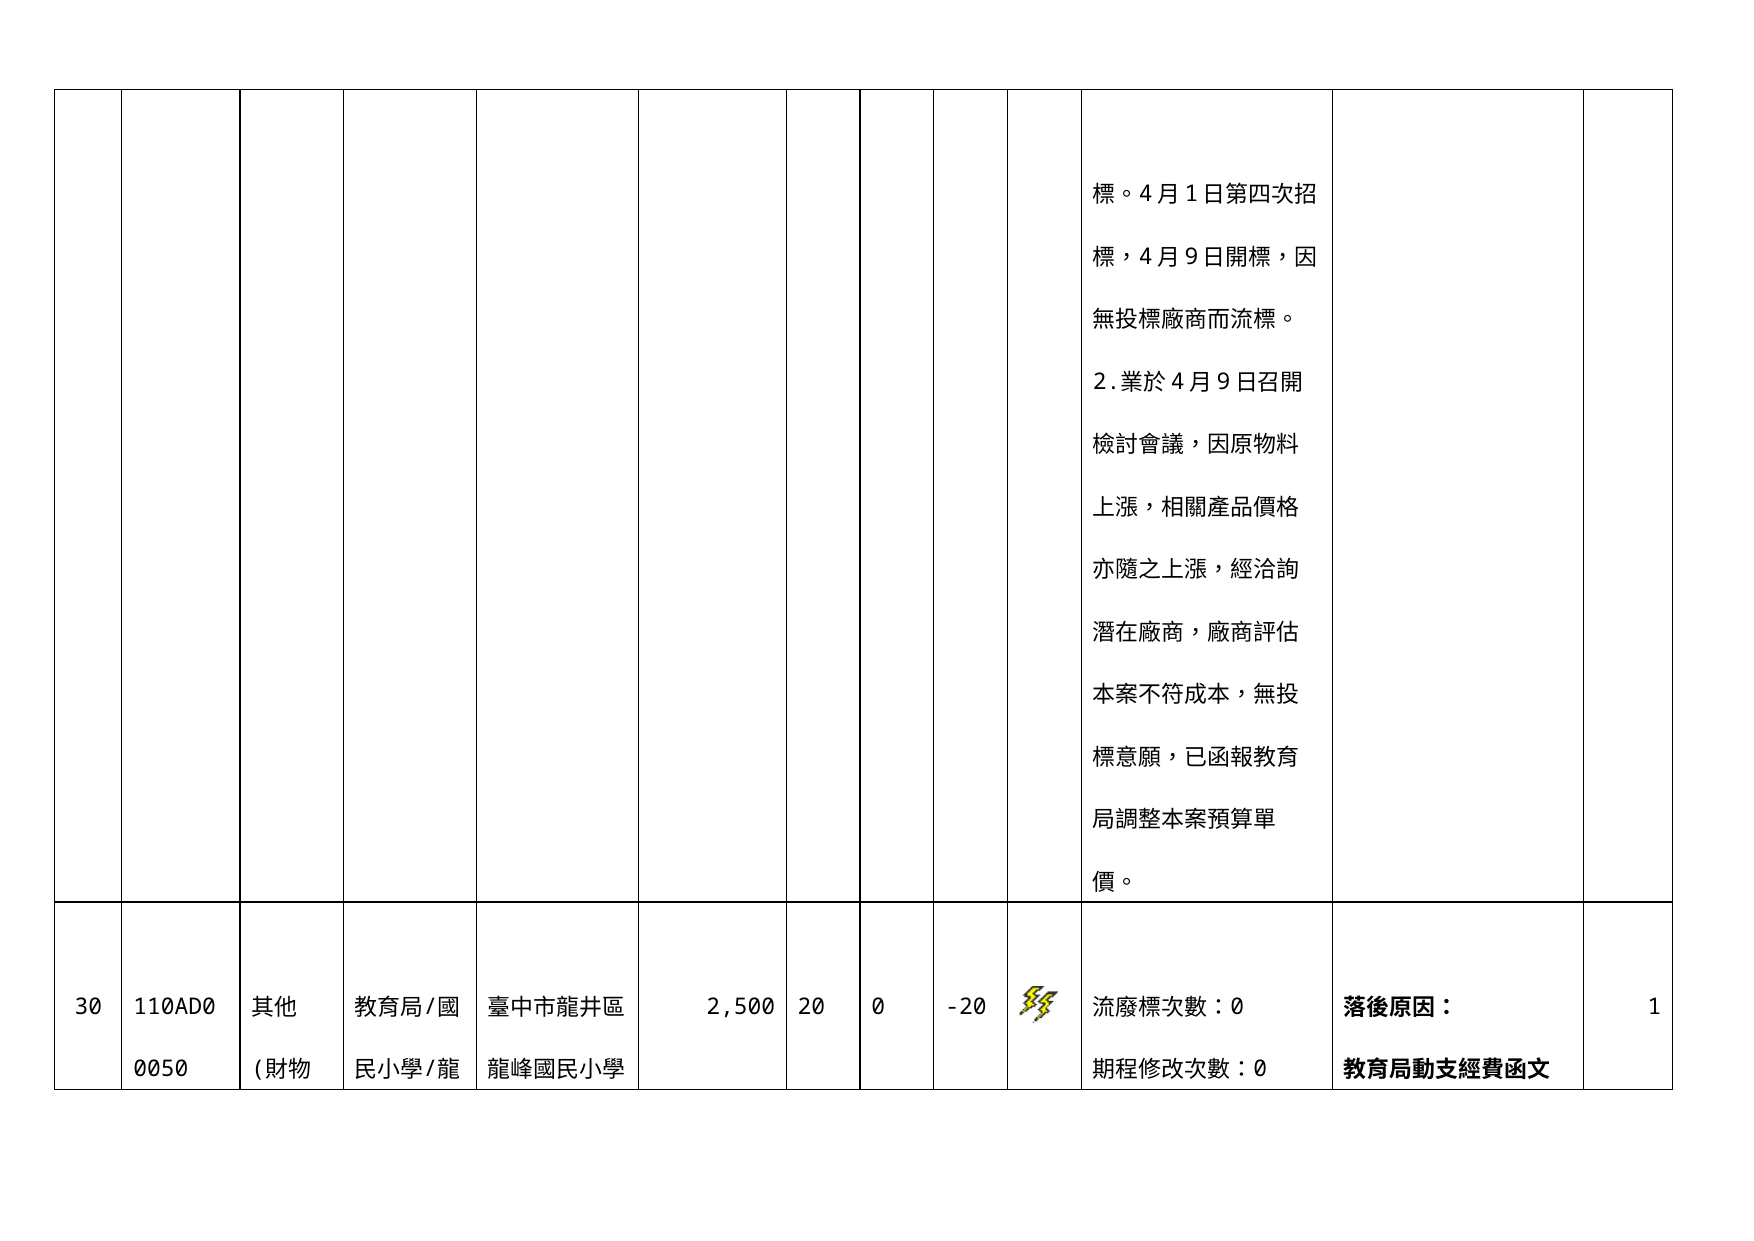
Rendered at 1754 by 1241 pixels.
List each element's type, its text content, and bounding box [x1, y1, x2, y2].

table_cell [55, 90, 121, 901]
table_header [1673, 89, 1695, 1090]
table_cell 教育局/國民小學/龍 [344, 903, 476, 1089]
table_cell 110AD00050 [122, 903, 239, 1089]
table_cell 流廢標次數：0 期程修改次數：0 [1082, 903, 1332, 1089]
table_cell 標。4月1日第四次招標，4月9日開標，因無投標廠商而流標。 2.業於4月9日召開檢討會議，因原物料上漲，相關產品價格亦隨之上漲，經洽詢潛在廠商，廠商評估本案不符成本，無投標意願，已函報教育局調整本案預算單價。 [1082, 90, 1332, 901]
table_cell [477, 90, 638, 901]
table_cell -20 [934, 903, 1007, 1089]
table_cell [861, 90, 933, 901]
table_cell [122, 90, 239, 901]
table_cell 其他(財物 [241, 903, 343, 1089]
table_cell [639, 90, 786, 901]
table_cell [344, 90, 476, 901]
table_cell [241, 90, 343, 901]
table_cell 0 [861, 903, 933, 1089]
table_cell [1333, 90, 1583, 901]
table_cell [787, 90, 859, 901]
table_cell 20 [787, 903, 859, 1089]
table_cell 臺中市龍井區龍峰國民小學 [477, 903, 638, 1089]
table_cell [1008, 903, 1081, 1089]
table_cell 落後原因： 教育局動支經費函文 [1333, 903, 1583, 1089]
table_cell [1008, 90, 1081, 901]
table_cell [1584, 90, 1672, 901]
table_cell 2,500 [639, 903, 786, 1089]
table_cell 1 [1584, 903, 1672, 1089]
table_cell 30 [55, 903, 121, 1089]
table_cell [934, 90, 1007, 901]
